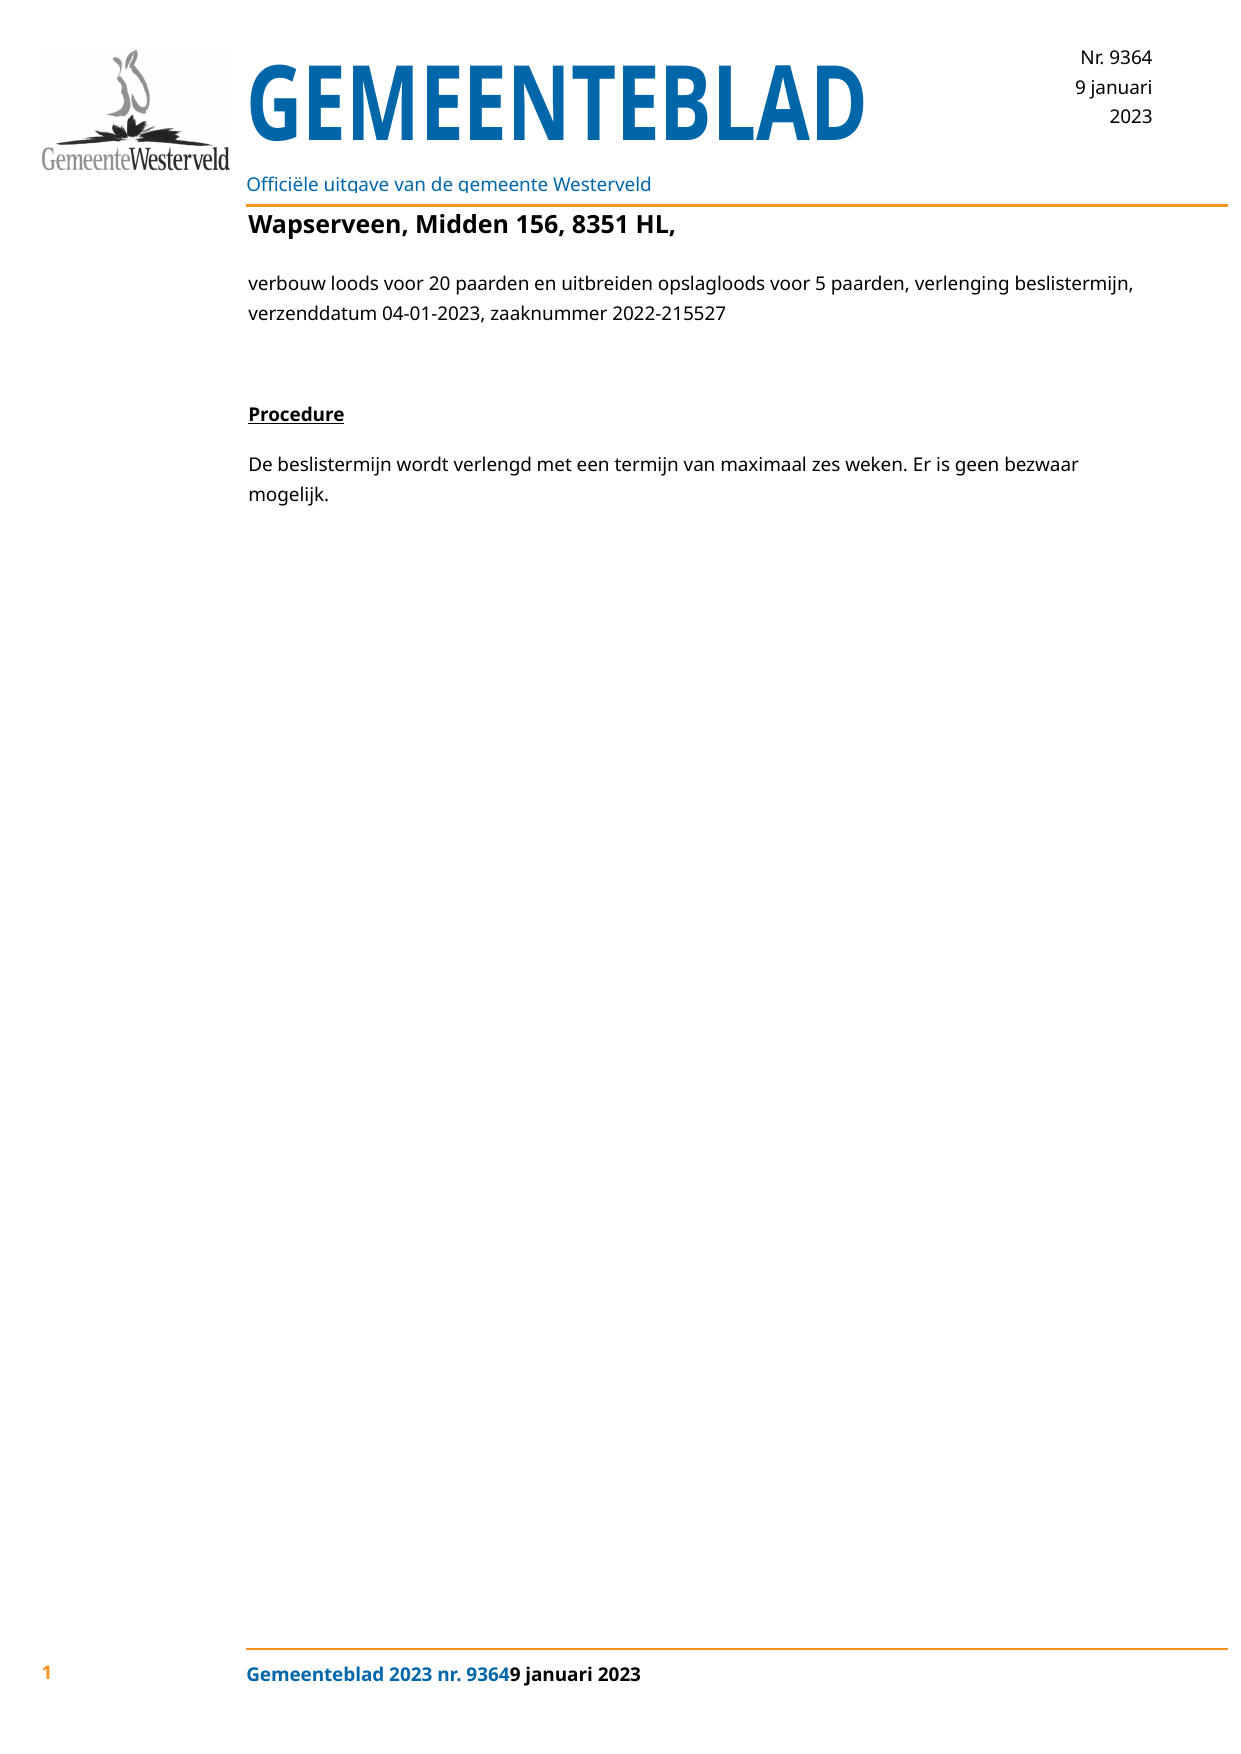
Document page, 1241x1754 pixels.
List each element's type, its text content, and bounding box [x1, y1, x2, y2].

text Wapserveen, Midden 156, 8351 HL, [248, 207, 1152, 241]
text verbouw loods voor 20 paarden en uitbreiden opslagloods voor 5 paarden, verlenging beslistermijn, verzenddatum 04-01-2023, zaaknummer 2022-215527 [248, 270, 1152, 326]
text De beslistermijn wordt verlengd met een termijn van maximaal zes weken. Er is geen bezwaar mogelijk. [248, 451, 1152, 506]
picture [41, 47, 231, 172]
text Procedure [248, 401, 1152, 426]
